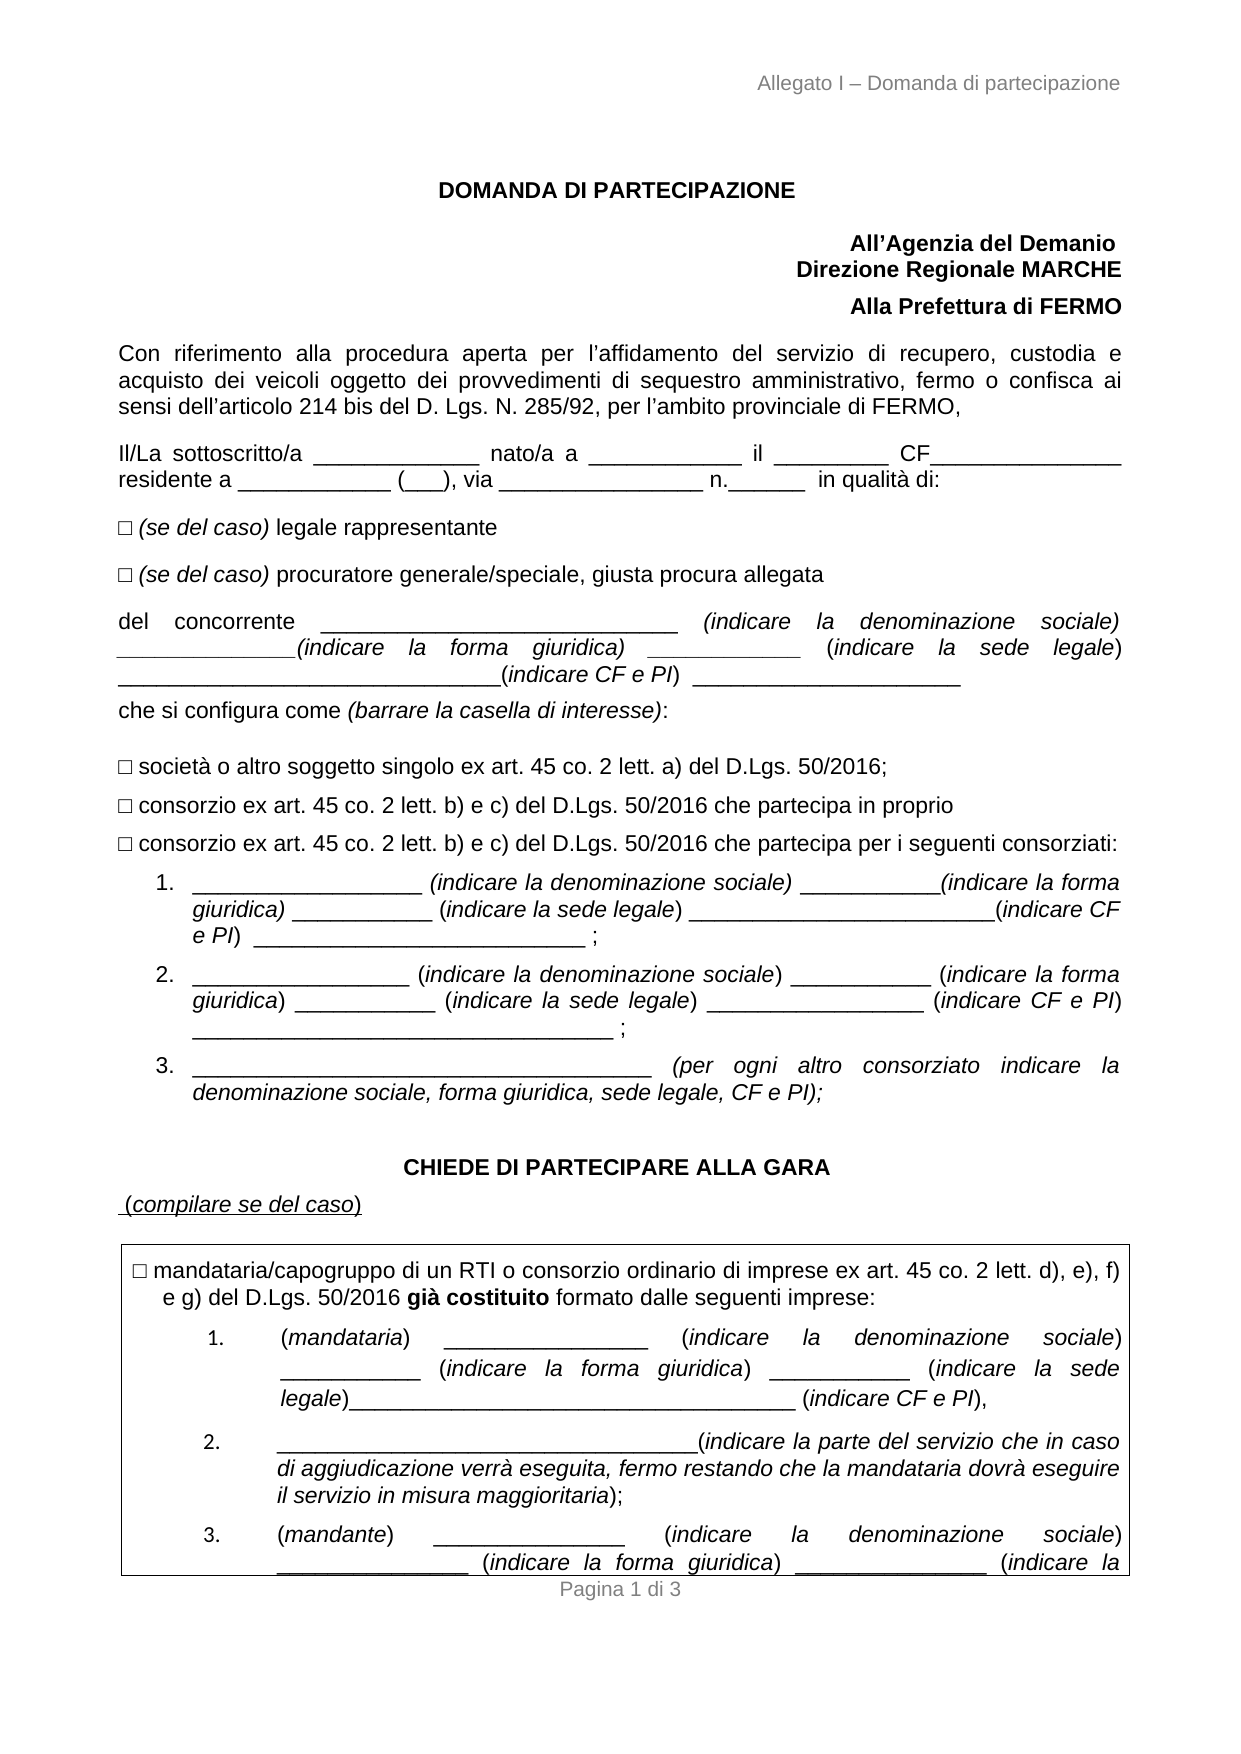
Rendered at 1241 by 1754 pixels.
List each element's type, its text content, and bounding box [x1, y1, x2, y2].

text Direzione Regionale MARCHE [118, 256, 1122, 283]
text DOMANDA DI PARTECIPAZIONE [118, 177, 1122, 203]
text Alla Prefettura di FERMO [118, 293, 1122, 319]
list (compilare se del caso) [118, 1191, 1122, 1217]
text del concorrente ____________________________ (indicare la denominazione sociale) ______________(indicare la forma giuridica) ____________ (indicare la sede legale) ______________________________(indicare CF e PI) _____________________ [118, 608, 1122, 687]
text □ società o altro soggetto singolo ex art. 45 co. 2 lett. a) del D.Lgs. 50/2016; [118, 753, 1122, 779]
text □ consorzio ex art. 45 co. 2 lett. b) e c) del D.Lgs. 50/2016 che partecipa per i seguenti consorziati: [118, 830, 1122, 857]
text Il/La sottoscritto/a _____________ nato/a a ____________ il _________ CF_______________ residente a ____________ (___), via ________________ n.______ in qualità di: [118, 440, 1122, 493]
table_header □ mandataria/capogruppo di un RTI o consorzio ordinario di imprese ex art. 45 co. 2 lett. d), e), f) e g) del D.Lgs. 50/2016 già costituito formato dalle seguenti imprese: (mandataria) ________________ (indicare la denominazione sociale) ___________ (indicare la forma giuridica) ___________ (indicare la sede legale)___________________________________ (indicare CF e PI), _________________________________(indicare la parte del servizio che in caso di aggiudicazione verrà eseguita, fermo restando che la mandataria dovrà eseguire il servizio in misura maggioritaria); (mandante) _______________ (indicare la denominazione sociale) _______________ (indicare la forma giuridica) _______________ (indicare la [122, 1245, 1129, 1575]
list ____________________________________ (per ogni altro consorziato indicare la denominazione sociale, forma giuridica, sede legale, CF e PI); [155, 1052, 1122, 1105]
text che si configura come (barrare la casella di interesse): [118, 697, 1122, 724]
text All’Agenzia del Demanio [634, 230, 1122, 256]
text CHIEDE DI PARTECIPARE ALLA GARA [118, 1154, 1122, 1181]
list __________________ (indicare la denominazione sociale) ___________(indicare la forma giuridica) ___________ (indicare la sede legale) ________________________(indicare CF e PI) __________________________ ; [155, 869, 1122, 948]
list _________________ (indicare la denominazione sociale) ___________ (indicare la forma giuridica) ___________ (indicare la sede legale) _________________ (indicare CF e PI) _________________________________ ; [155, 961, 1122, 1040]
text Con riferimento alla procedura aperta per l’affidamento del servizio di recupero, custodia e acquisto dei veicoli oggetto dei provvedimenti di sequestro amministrativo, fermo o confisca ai sensi dell’articolo 214 bis del D. Lgs. N. 285/92, per l’ambito provinciale di FERMO, [118, 340, 1122, 419]
text □ (se del caso) legale rappresentante [118, 514, 1122, 540]
text □ consorzio ex art. 45 co. 2 lett. b) e c) del D.Lgs. 50/2016 che partecipa in proprio [118, 792, 1122, 818]
text □ (se del caso) procuratore generale/speciale, giusta procura allegata [118, 561, 1122, 587]
